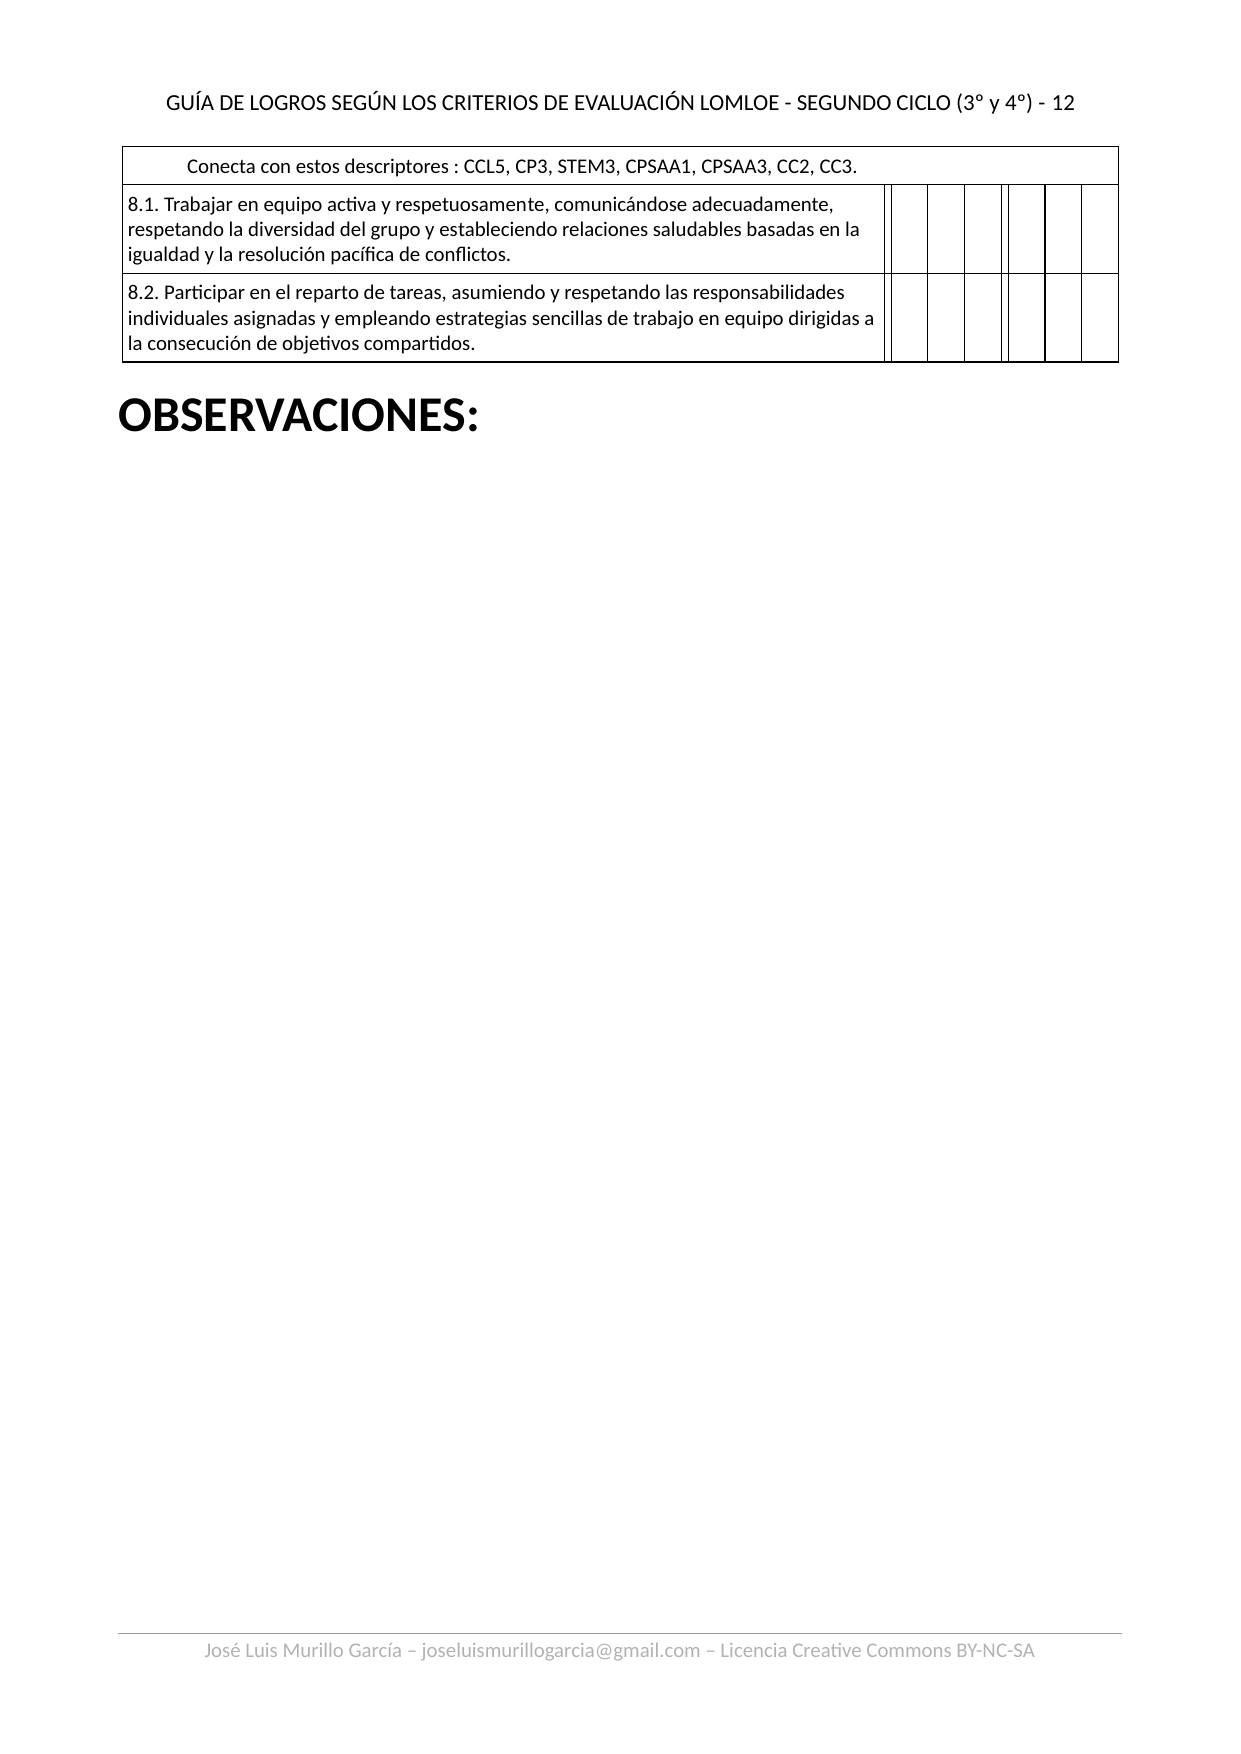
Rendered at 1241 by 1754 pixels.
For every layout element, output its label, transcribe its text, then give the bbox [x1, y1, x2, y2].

table_cell [1046, 274, 1081, 361]
table_cell [1009, 185, 1044, 273]
table_cell [1009, 274, 1044, 361]
table_cell [928, 185, 964, 273]
table_cell [1082, 185, 1118, 273]
table_cell [965, 185, 1001, 273]
table_cell [928, 274, 964, 361]
table_cell [892, 274, 927, 361]
table_cell Conecta con estos descriptores : CCL5, CP3, STEM3, CPSAA1, CPSAA3, CC2, CC3. [123, 147, 1118, 184]
table_cell [1046, 185, 1081, 273]
table_cell 8.2. Participar en el re­parto de tareas, asu­miendo y respetando las responsabilidades indivi­duales asignadas y em­pleando estrategias sen­cillas de trabajo en equi­po dirigidas a la conse­cución de objetivos com­partidos. [123, 274, 884, 361]
table_cell [1082, 274, 1118, 361]
subtitle OBSERVACIONES: [118, 383, 1122, 444]
table_cell [965, 274, 1001, 361]
table_cell 8.1. Trabajar en equipo activa y respetuosamen­te, co­municándose adecuada­mente, respetando la di­versidad del grupo y es­tableciendo relaciones saludables basadas en la igualdad y la resolución pacífica de conflictos. [123, 185, 884, 273]
table_cell [1002, 274, 1008, 361]
table_cell [885, 185, 891, 273]
table_cell [892, 185, 927, 273]
table_cell [885, 274, 891, 361]
table_cell [1002, 185, 1008, 273]
